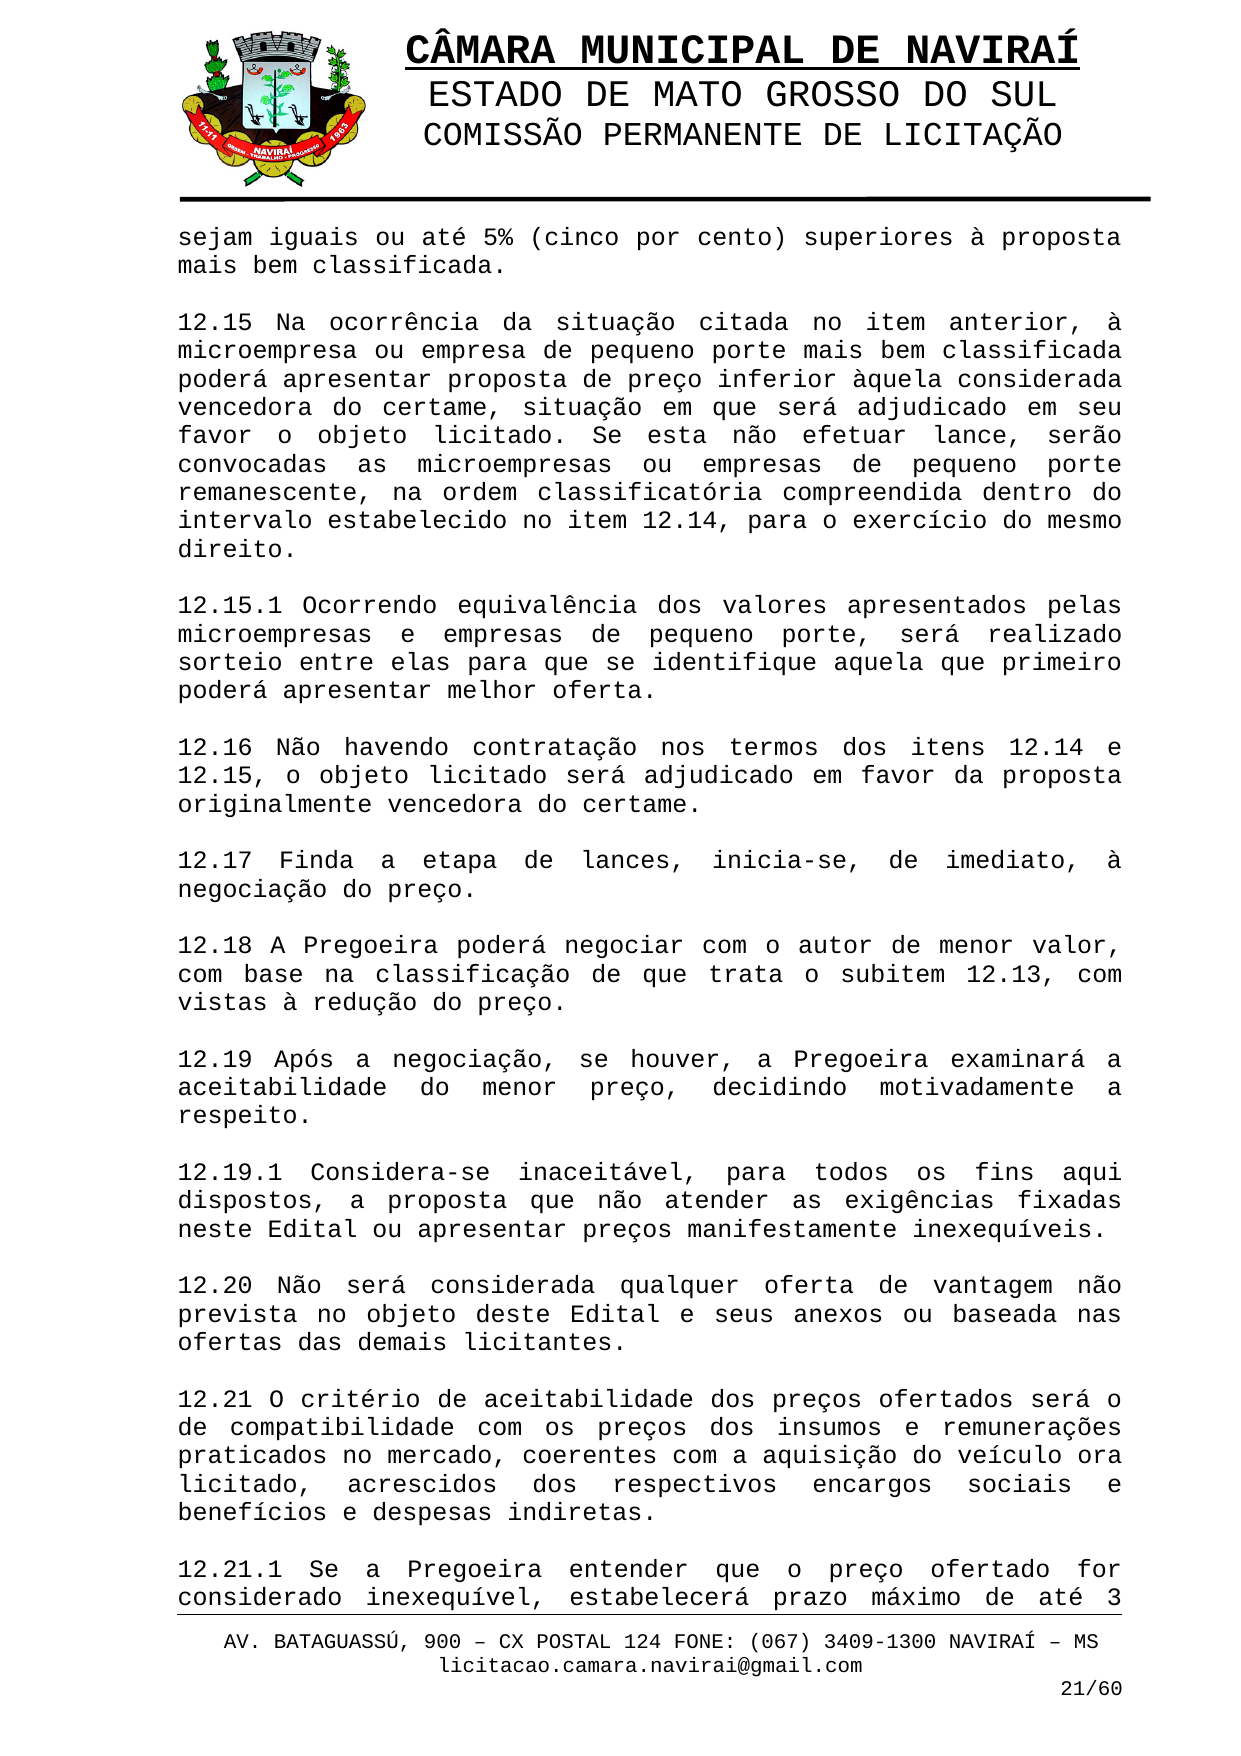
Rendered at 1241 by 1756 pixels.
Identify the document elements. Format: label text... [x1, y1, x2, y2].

text 12.17 Finda a etapa de lances, inicia-se, de imediato, à negociação do preço. [177, 848, 1122, 904]
text sejam iguais ou até 5% (cinco por cento) superiores à proposta mais bem classificada. [177, 224, 1122, 281]
text 12.16 Não havendo contratação nos termos dos itens 12.14 e 12.15, o objeto licitado será adjudicado em favor da proposta originalmente vencedora do certame. [177, 734, 1122, 819]
text 12.21.1 Se a Pregoeira entender que o preço ofertado for considerado inexequível, estabelecerá prazo máximo de até 3 [177, 1556, 1122, 1613]
text 12.18 A Pregoeira poderá negociar com o autor de menor valor, com base na classificação de que trata o subitem 12.13, com vistas à redução do preço. [177, 933, 1122, 1018]
text 12.15.1 Ocorrendo equivalência dos valores apresentados pelas microempresas e empresas de pequeno porte, será realizado sorteio entre elas para que se identifique aquela que primeiro poderá apresentar melhor oferta. [177, 593, 1122, 706]
text 12.20 Não será considerada qualquer oferta de vantagem não prevista no objeto deste Edital e seus anexos ou baseada nas ofertas das demais licitantes. [177, 1273, 1122, 1358]
text 12.19 Após a negociação, se houver, a Pregoeira examinará a aceitabilidade do menor preço, decidindo motivadamente a respeito. [177, 1046, 1122, 1131]
text 12.19.1 Considera-se inaceitável, para todos os fins aqui dispostos, a proposta que não atender as exigências fixadas neste Edital ou apresentar preços manifestamente inexequíveis. [177, 1159, 1122, 1244]
text 12.21 O critério de aceitabilidade dos preços ofertados será o de compatibilidade com os preços dos insumos e remunerações praticados no mercado, coerentes com a aquisição do veículo ora licitado, acrescidos dos respectivos encargos sociais e benefícios e despesas indiretas. [177, 1386, 1122, 1528]
text 12.15 Na ocorrência da situação citada no item anterior, à microempresa ou empresa de pequeno porte mais bem classificada poderá apresentar proposta de preço inferior àquela considerada vencedora do certame, situação em que será adjudicado em seu favor o objeto licitado. Se esta não efetuar lance, serão convocadas as microempresas ou empresas de pequeno porte remanescente, na ordem classificatória compreendida dentro do intervalo estabelecido no item 12.14, para o exercício do mesmo direito. [177, 309, 1122, 564]
